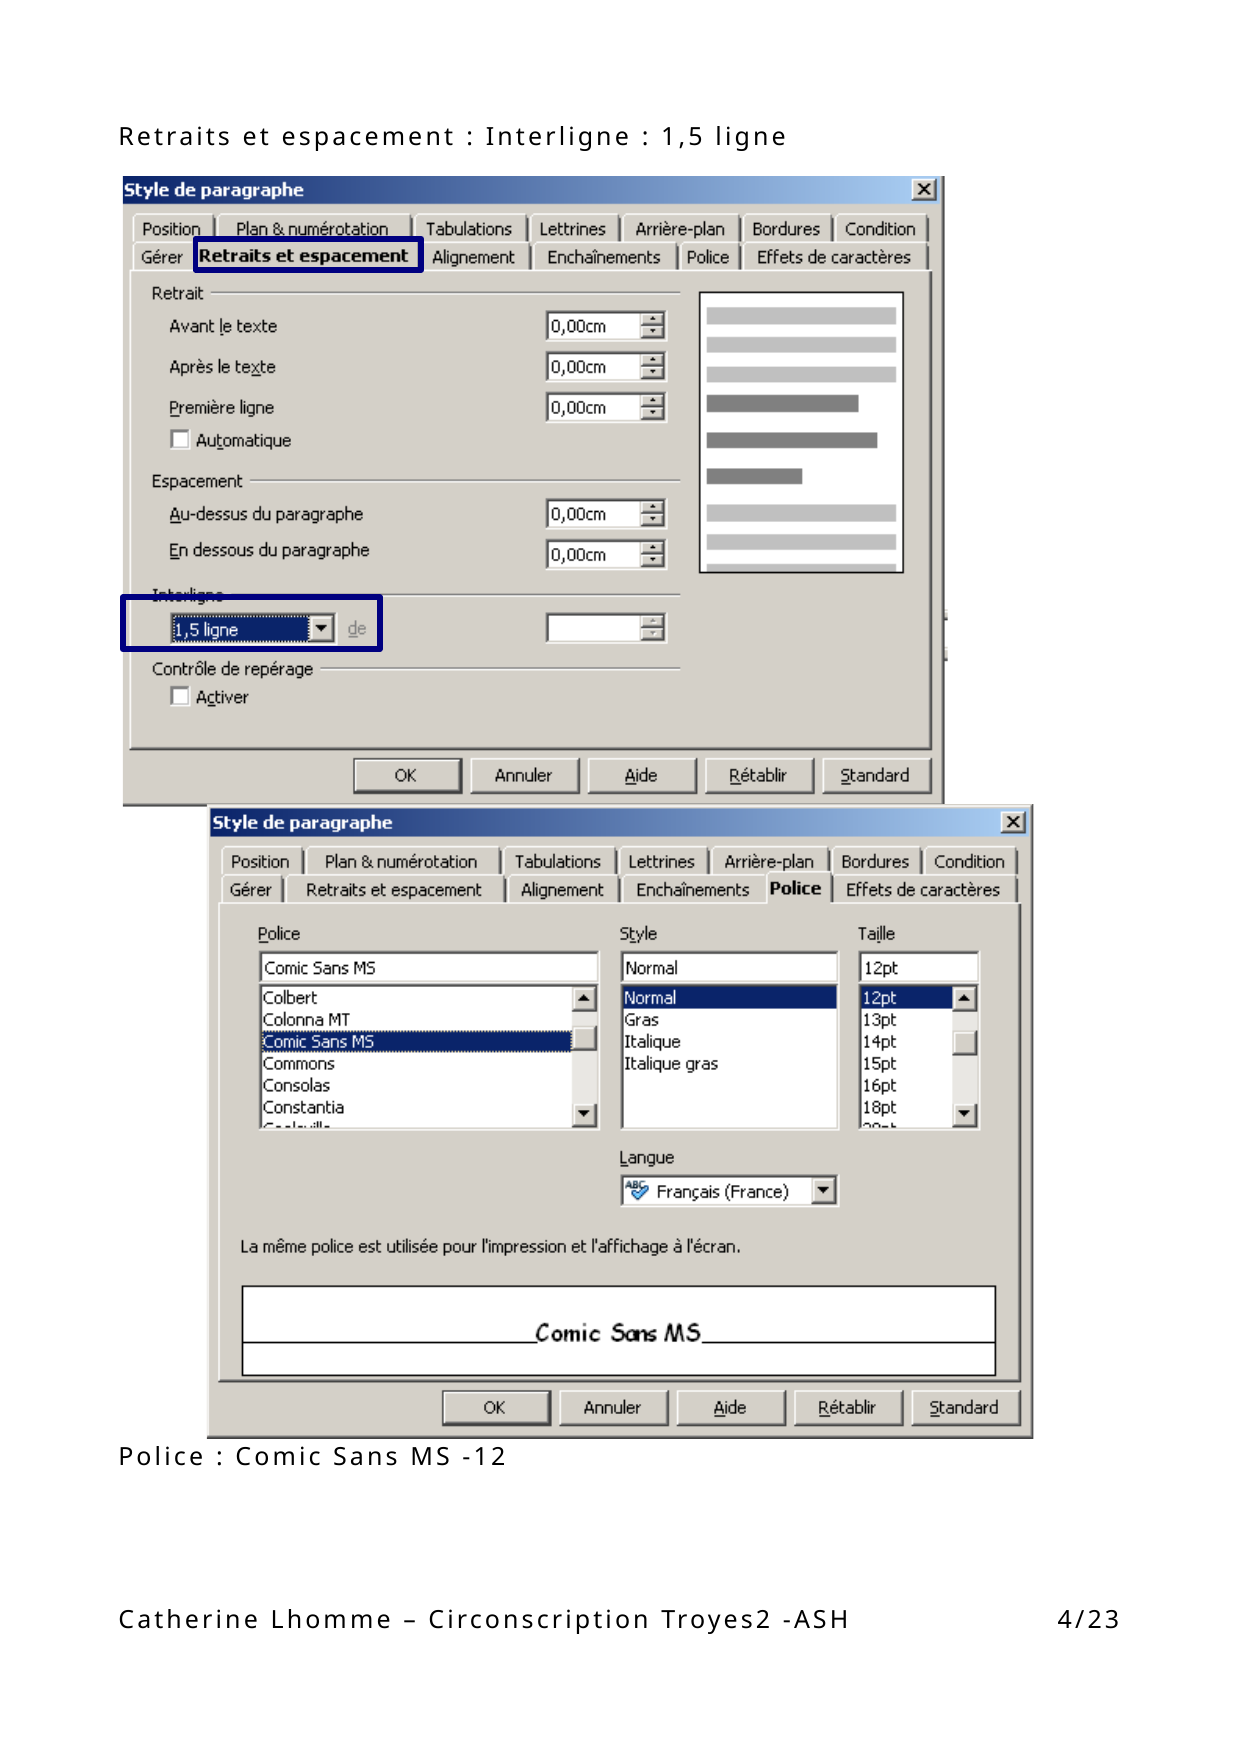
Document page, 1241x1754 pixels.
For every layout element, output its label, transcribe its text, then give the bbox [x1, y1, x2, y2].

text Retraits et espacement : Interligne : 1,5 ligne [118, 118, 1122, 203]
picture [126, 600, 377, 646]
picture [122, 176, 1034, 1439]
text Police : Comic Sans MS -12 [118, 804, 1122, 1473]
